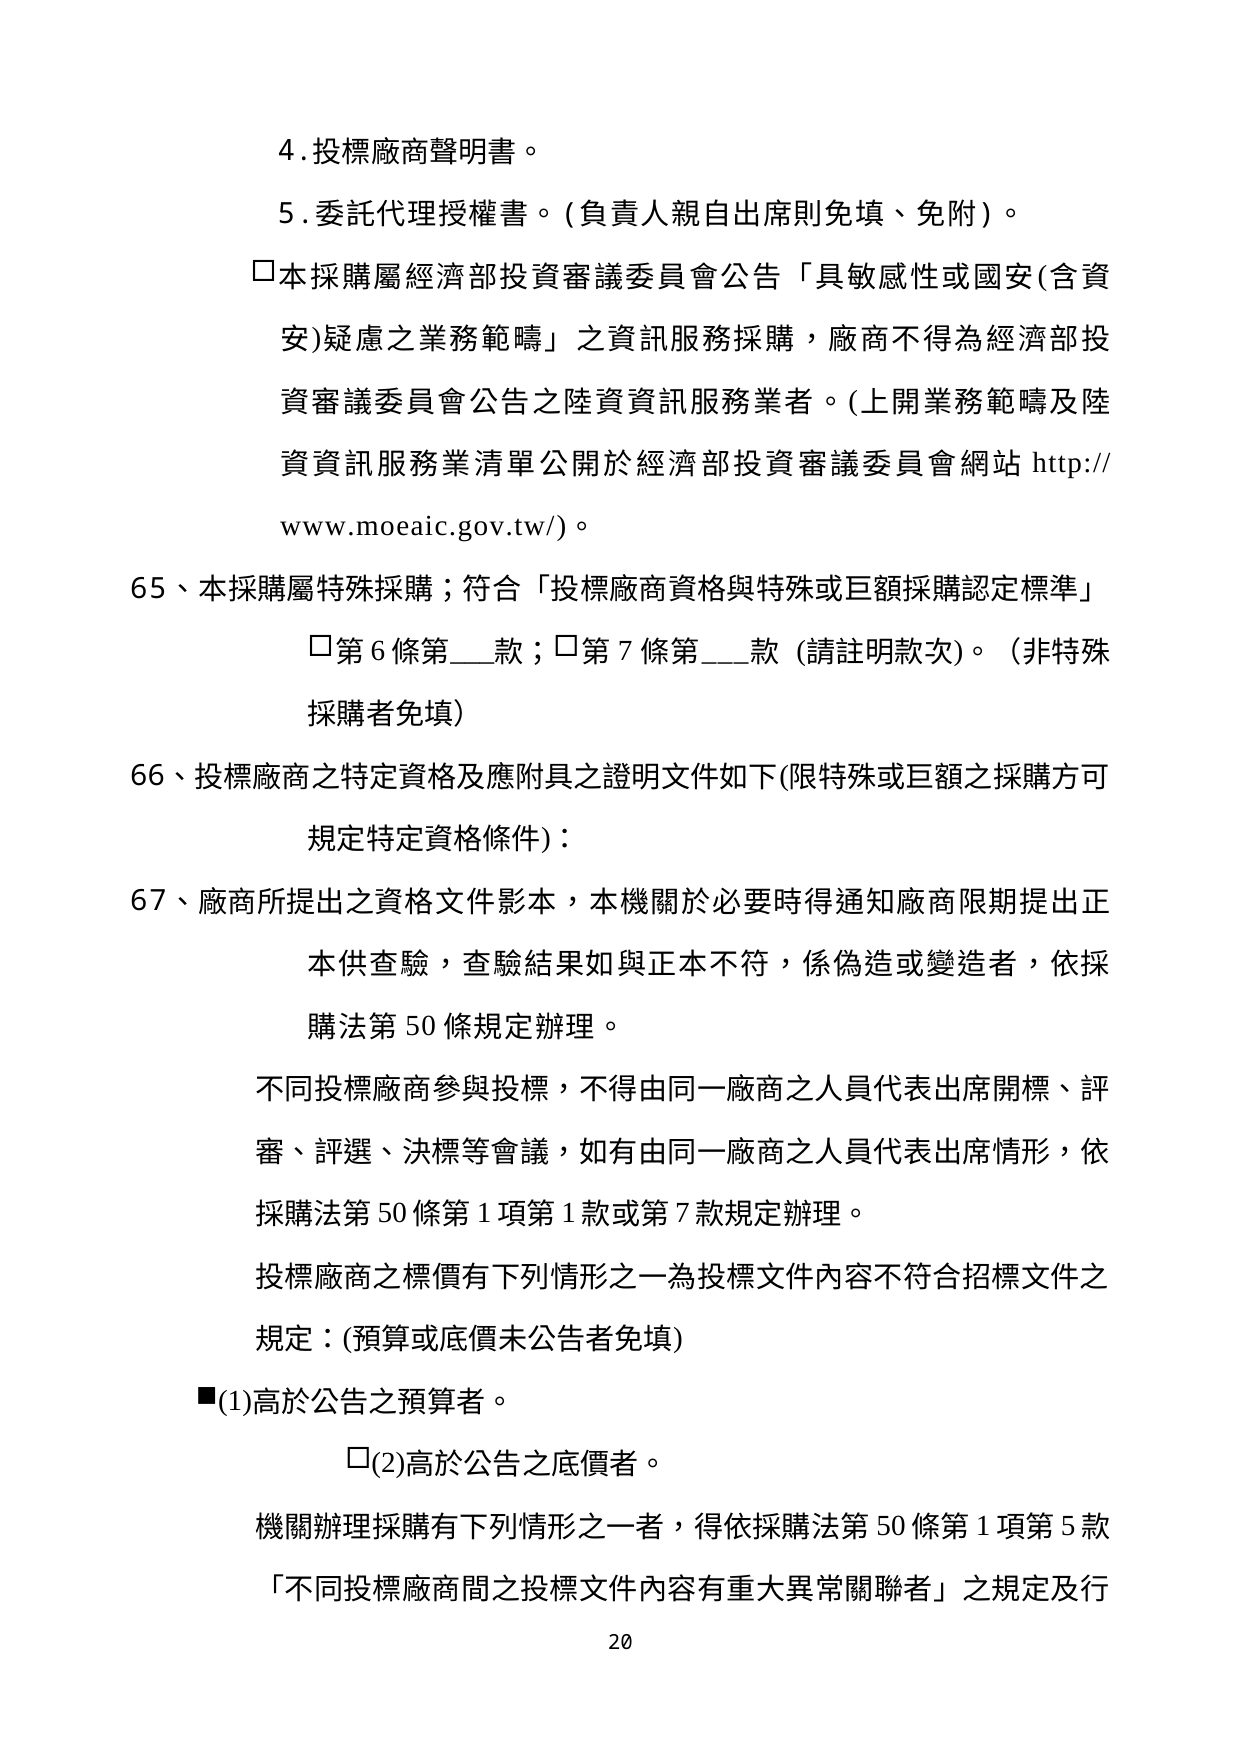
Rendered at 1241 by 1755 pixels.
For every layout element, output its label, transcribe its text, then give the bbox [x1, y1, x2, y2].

text (2)高於公告之底價者。 [287, 1420, 1110, 1483]
text 4.投標廠商聲明書。 [217, 108, 1110, 170]
text 本採購屬經濟部投資審議委員會公告「具敏感性或國安(含資安)疑慮之業務範疇」之資訊服務採購，廠商不得為經濟部投資審議委員會公告之陸資資訊服務業者。(上開業務範疇及陸資資訊服務業清單公開於經濟部投資審議委員會網站http://www.moeaic.gov.tw/)。 [130, 233, 1110, 545]
text 不同投標廠商參與投標，不得由同一廠商之人員代表出席開標、評審、評選、決標等會議，如有由同一廠商之人員代表出席情形，依採購法第50條第1項第1款或第7款規定辦理。 [255, 1045, 1110, 1233]
text 投標廠商之標價有下列情形之一為投標文件內容不符合招標文件之規定：(預算或底價未公告者免填) [255, 1233, 1110, 1358]
text (1)高於公告之預算者。 [130, 1358, 1110, 1420]
text 機關辦理採購有下列情形之一者，得依採購法第50條第1項第5款「不同投標廠商間之投標文件內容有重大異常關聯者」之規定及行 [255, 1483, 1110, 1608]
list 廠商所提出之資格文件影本，本機關於必要時得通知廠商限期提出正本供查驗，查驗結果如與正本不符，係偽造或變造者，依採購法第50條規定辦理。 [130, 858, 1110, 1045]
list 投標廠商之特定資格及應附具之證明文件如下(限特殊或巨額之採購方可規定特定資格條件)： [130, 733, 1110, 858]
text 5.委託代理授權書。(負責人親自出席則免填、免附)。 [130, 170, 1110, 233]
list 本採購屬特殊採購；符合「投標廠商資格與特殊或巨額採購認定標準」第6條第___款；第7條第___款 (請註明款次)。（非特殊採購者免填） [130, 545, 1110, 733]
